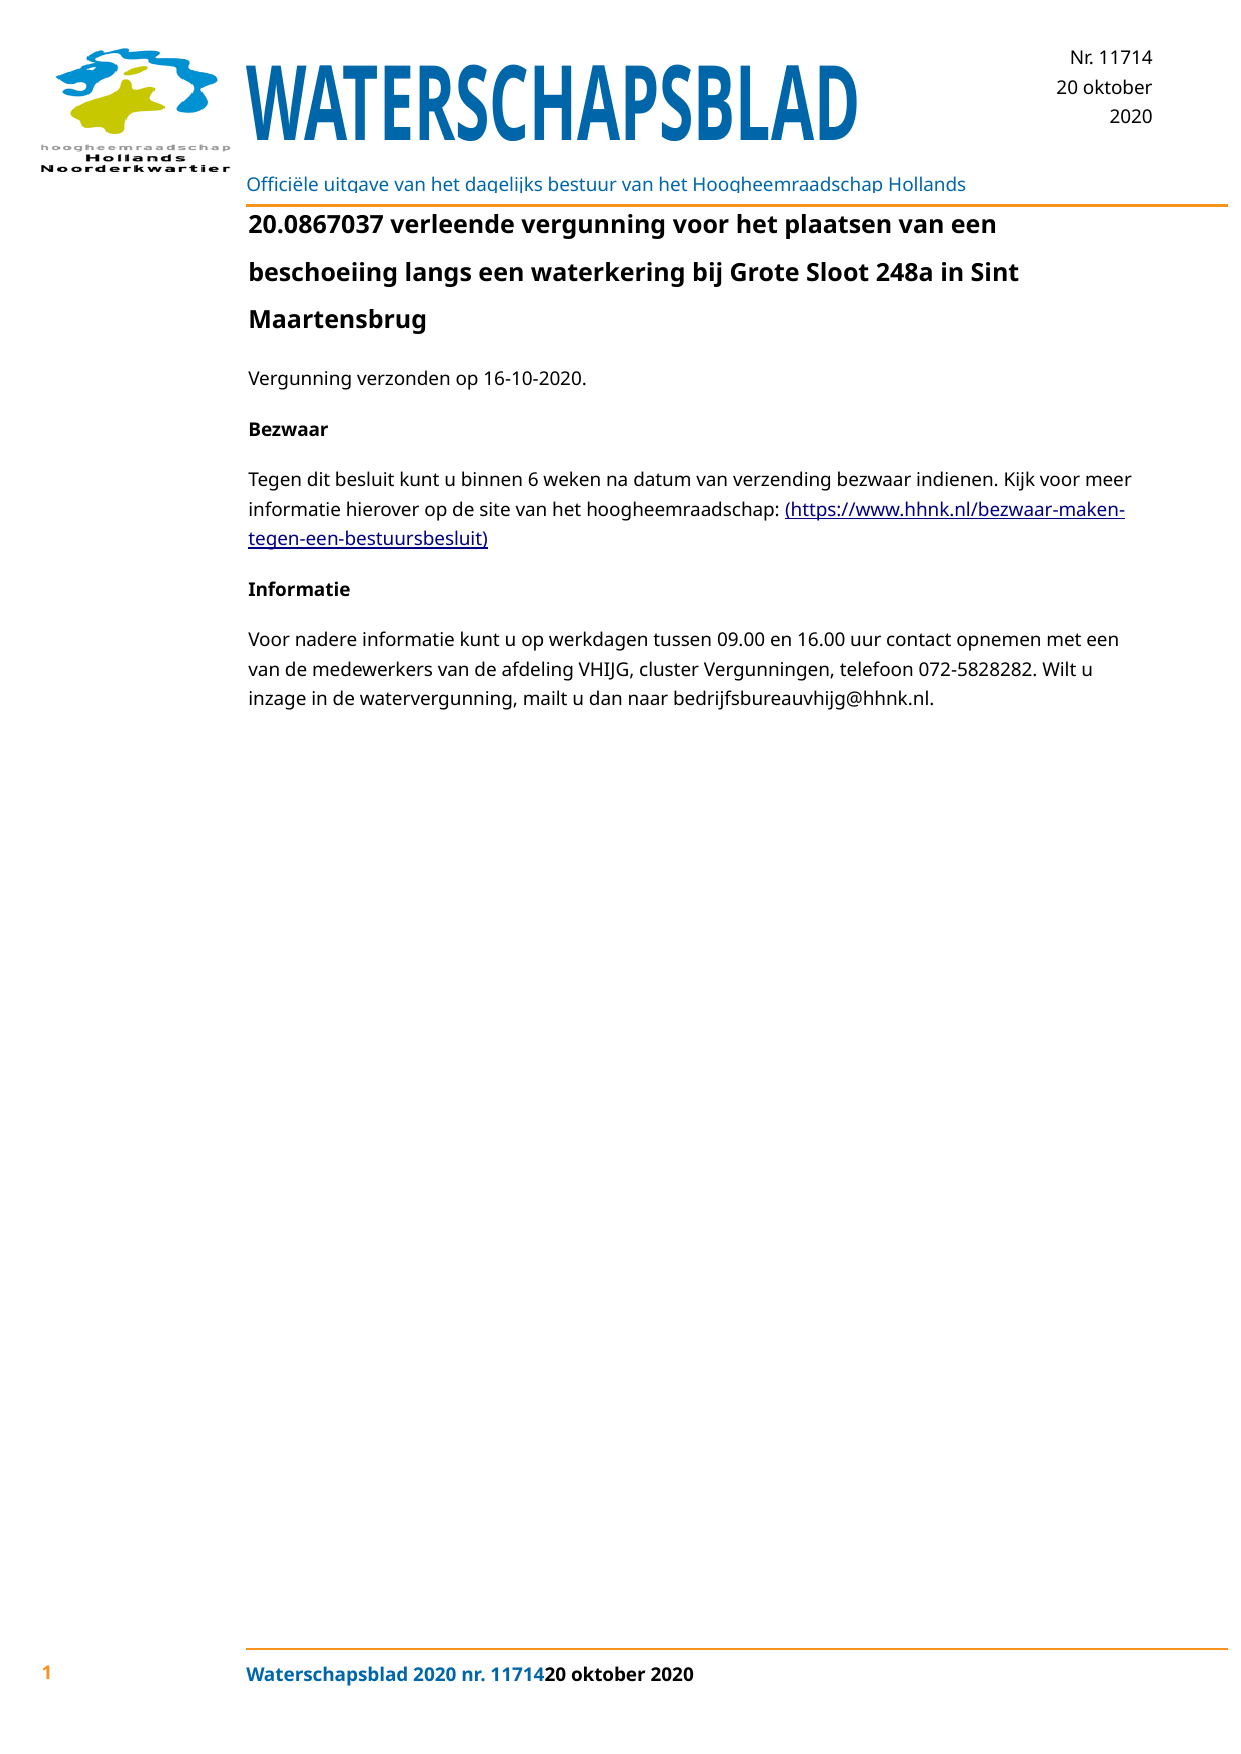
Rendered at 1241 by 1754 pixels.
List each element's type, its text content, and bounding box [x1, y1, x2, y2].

text Vergunning verzonden op 16-10-2020. [248, 366, 1152, 391]
text Voor nadere informatie kunt u op werkdagen tussen 09.00 en 16.00 uur contact opnemen met een van de medewerkers van de afdeling VHIJG, cluster Vergunningen, telefoon 072-5828282. Wilt u inzage in de watervergunning, mailt u dan naar bedrijfsbureauvhijg@hhnk.nl. [248, 626, 1152, 711]
text Bezwaar [248, 416, 1152, 442]
text 20.0867037 verleende vergunning voor het plaatsen van een beschoeiing langs een waterkering bij Grote Sloot 248a in Sint Maartensbrug [248, 207, 1152, 336]
picture [41, 47, 231, 172]
text Informatie [248, 576, 1152, 602]
text Tegen dit besluit kunt u binnen 6 weken na datum van verzending bezwaar indienen. Kijk voor meer informatie hierover op de site van het hoogheemraadschap: (https://www.hhnk.nl/bezwaar-maken-tegen-een-bestuursbesluit) [248, 466, 1152, 551]
